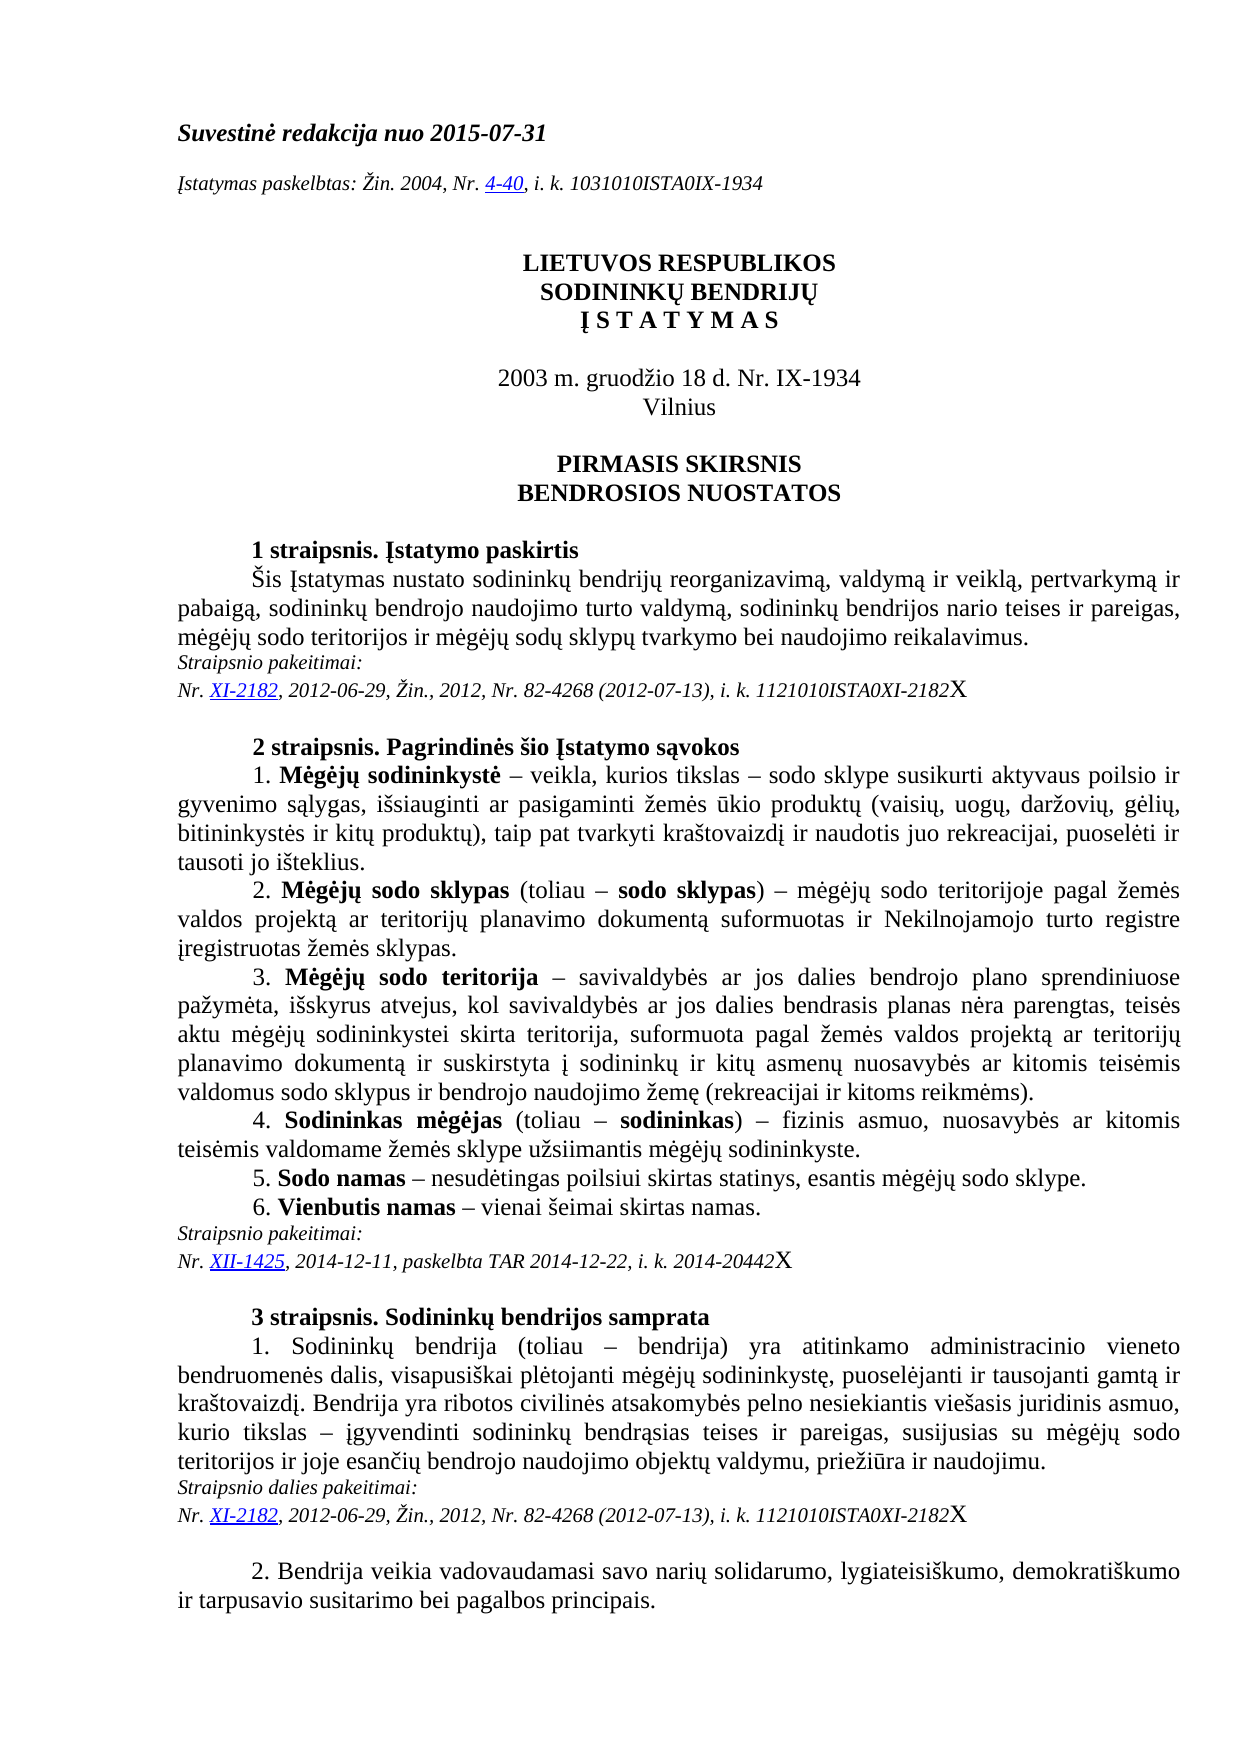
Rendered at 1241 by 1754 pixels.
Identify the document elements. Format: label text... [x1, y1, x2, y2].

text Straipsnio dalies pakeitimai: [177, 1475, 1181, 1499]
text 3. Mėgėjų sodo teritorija – savivaldybės ar jos dalies bendrojo plano sprendiniuose pažymėta, išskyrus atvejus, kol savivaldybės ar jos dalies bendrasis planas nėra parengtas, teisės aktu mėgėjų sodininkystei skirta teritorija, suformuota pagal žemės valdos projektą ar teritorijų planavimo dokumentą ir suskirstyta į sodininkų ir kitų asmenų nuosavybės ar kitomis teisėmis valdomus sodo sklypus ir bendrojo naudojimo žemę (rekreacijai ir kitoms reikmėms). [177, 962, 1181, 1106]
text Nr. XI-2182, 2012-06-29, Žin., 2012, Nr. 82-4268 (2012-07-13), i. k. 1121010ISTA0XI-2182X [177, 674, 1181, 703]
text Įstatymas paskelbtas: Žin. 2004, Nr. 4-40, i. k. 1031010ISTA0IX-1934 [177, 171, 1181, 195]
text 2. Mėgėjų sodo sklypas (toliau – sodo sklypas) – mėgėjų sodo teritorijoje pagal žemės valdos projektą ar teritorijų planavimo dokumentą suformuotas ir Nekilnojamojo turto registre įregistruotas žemės sklypas. [177, 876, 1181, 962]
text Straipsnio pakeitimai: [177, 1221, 1181, 1245]
text Straipsnio pakeitimai: [177, 650, 1181, 674]
text 6. Vienbutis namas – vienai šeimai skirtas namas. [177, 1192, 1181, 1221]
text Šis Įstatymas nustato sodininkų bendrijų reorganizavimą, valdymą ir veiklą, pertvarkymą ir pabaigą, sodininkų bendrojo naudojimo turto valdymą, sodininkų bendrijos nario teises ir pareigas, mėgėjų sodo teritorijos ir mėgėjų sodų sklypų tvarkymo bei naudojimo reikalavimus. [177, 564, 1181, 650]
text Vilnius [177, 392, 1181, 420]
subtitle BENDROSIOS NUOSTATOS [177, 478, 1181, 507]
text PIRMASIS SKIRSNIS [177, 449, 1181, 478]
text LIETUVOS RESPUBLIKOS [177, 248, 1181, 277]
text 1 straipsnis. Įstatymo paskirtis [177, 535, 1181, 564]
text 1. Mėgėjų sodininkystė – veikla, kurios tikslas – sodo sklype susikurti aktyvaus poilsio ir gyvenimo sąlygas, išsiauginti ar pasigaminti žemės ūkio produktų (vaisių, uogų, daržovių, gėlių, bitininkystės ir kitų produktų), taip pat tvarkyti kraštovaizdį ir naudotis juo rekreacijai, puoselėti ir tausoti jo išteklius. [177, 761, 1181, 876]
text 2. Bendrija veikia vadovaudamasi savo narių solidarumo, lygiateisiškumo, demokratiškumo ir tarpusavio susitarimo bei pagalbos principais. [177, 1556, 1181, 1614]
text Suvestinė redakcija nuo 2015-07-31 [177, 118, 1181, 147]
text Nr. XI-2182, 2012-06-29, Žin., 2012, Nr. 82-4268 (2012-07-13), i. k. 1121010ISTA0XI-2182X [177, 1499, 1181, 1527]
text 2003 m. gruodžio 18 d. Nr. IX-1934 [177, 363, 1181, 392]
text 1. Sodininkų bendrija (toliau – bendrija) yra atitinkamo administracinio vieneto bendruomenės dalis, visapusiškai plėtojanti mėgėjų sodininkystę, puoselėjanti ir tausojanti gamtą ir kraštovaizdį. Bendrija yra ribotos civilinės atsakomybės pelno nesiekiantis viešasis juridinis asmuo, kurio tikslas – įgyvendinti sodininkų bendrąsias teises ir pareigas, susijusias su mėgėjų sodo teritorijos ir joje esančių bendrojo naudojimo objektų valdymu, priežiūra ir naudojimu. [177, 1331, 1181, 1475]
text 4. Sodininkas mėgėjas (toliau – sodininkas) – fizinis asmuo, nuosavybės ar kitomis teisėmis valdomame žemės sklype užsiimantis mėgėjų sodininkyste. [177, 1106, 1181, 1163]
text Nr. XII-1425, 2014-12-11, paskelbta TAR 2014-12-22, i. k. 2014-20442X [177, 1245, 1181, 1273]
text 3 straipsnis. Sodininkų bendrijos samprata [177, 1302, 1181, 1331]
text 2 straipsnis. Pagrindinės šio Įstatymo sąvokos [177, 732, 1181, 761]
text Į S T A T Y M A S [177, 305, 1181, 334]
text SODININKŲ BENDRIJŲ [177, 277, 1181, 305]
text 5. Sodo namas – nesudėtingas poilsiui skirtas statinys, esantis mėgėjų sodo sklype. [177, 1163, 1181, 1192]
